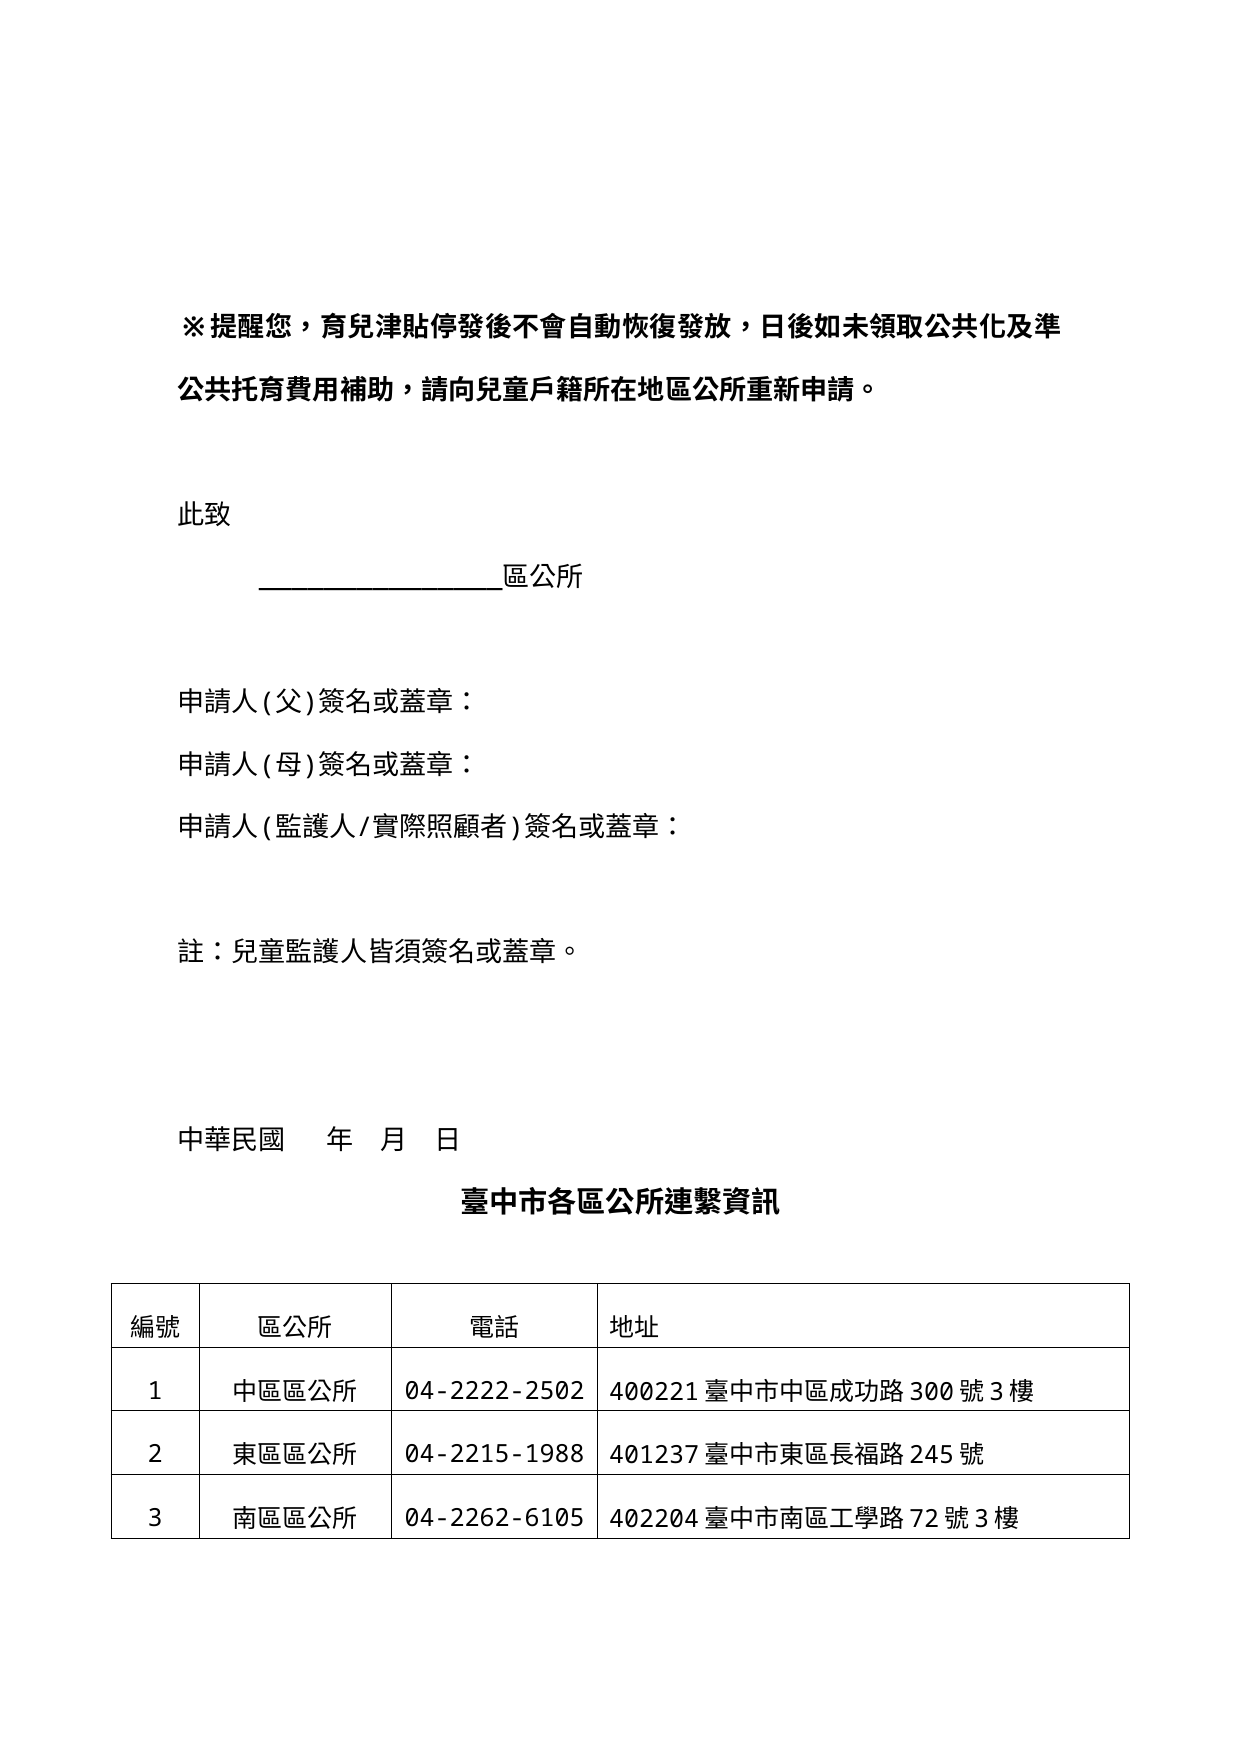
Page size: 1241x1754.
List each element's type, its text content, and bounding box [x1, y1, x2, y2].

table_header 地址 [598, 1284, 1129, 1347]
text _______________區公所 [177, 533, 1063, 596]
table_header 電話 [392, 1284, 597, 1347]
table_cell 401237臺中市東區長福路245號 [598, 1411, 1129, 1474]
text 臺中市各區公所連繫資訊 [177, 1158, 1063, 1221]
table_cell 04-2262-6105 [392, 1475, 597, 1537]
text 中華民國 年 月 日 [177, 1096, 1063, 1158]
table_cell 04-2222-2502 [392, 1348, 597, 1410]
table_cell 3 [112, 1475, 199, 1537]
table_cell 400221臺中市中區成功路300號3樓 [598, 1348, 1129, 1410]
table_header 區公所 [200, 1284, 391, 1347]
table_cell 1 [112, 1348, 199, 1410]
table_cell 04-2215-1988 [392, 1411, 597, 1474]
text ※提醒您，育兒津貼停發後不會自動恢復發放，日後如未領取公共化及準公共托育費用補助，請向兒童戶籍所在地區公所重新申請。 [177, 283, 1063, 408]
table_header 編號 [112, 1284, 199, 1347]
table_cell 南區區公所 [200, 1475, 391, 1537]
table_cell 中區區公所 [200, 1348, 391, 1410]
table_cell 東區區公所 [200, 1411, 391, 1474]
text 此致 [177, 471, 1063, 533]
text 註：兒童監護人皆須簽名或蓋章。 [177, 908, 1063, 971]
text 申請人(母)簽名或蓋章： [177, 721, 1063, 783]
text 申請人(監護人/實際照顧者)簽名或蓋章： [177, 783, 1063, 846]
table_cell 2 [112, 1411, 199, 1474]
text 申請人(父)簽名或蓋章： [177, 658, 1063, 721]
table_cell 402204臺中市南區工學路72號3樓 [598, 1475, 1129, 1537]
